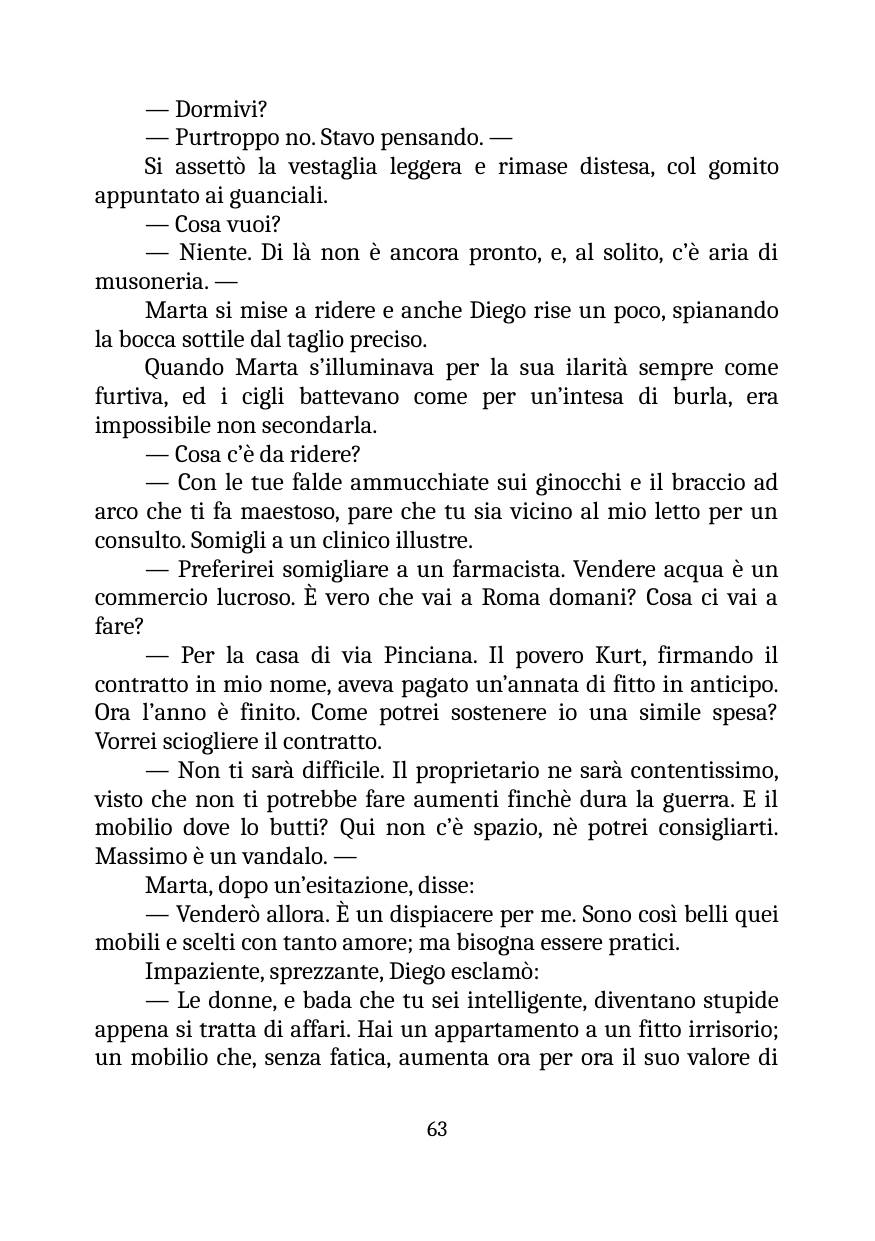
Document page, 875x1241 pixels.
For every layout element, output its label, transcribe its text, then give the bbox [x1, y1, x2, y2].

text — Dormivi? [94, 94, 779, 123]
text Quando Marta s’illuminava per la sua ilarità sempre come furtiva, ed i cigli battevano come per un’intesa di burla, era impossibile non secondarla. [94, 353, 779, 439]
text — Purtroppo no. Stavo pensando. — [94, 123, 779, 152]
text — Non ti sarà difficile. Il proprietario ne sarà contentissimo, visto che non ti potrebbe fare aumenti finchè dura la guerra. E il mobilio dove lo butti? Qui non c’è spazio, nè potrei consigliarti. Massimo è un vandalo. — [94, 756, 779, 871]
text Marta si mise a ridere e anche Diego rise un poco, spianando la bocca sottile dal taglio preciso. [94, 296, 779, 353]
text — Le donne, e bada che tu sei intelligente, diventano stupide appena si tratta di affari. Hai un appartamento a un fitto irrisorio; un mobilio che, senza fatica, aumenta ora per ora il suo valore di [94, 986, 779, 1072]
text — Cosa c’è da ridere? [94, 439, 779, 468]
text — Con le tue falde ammucchiate sui ginocchi e il braccio ad arco che ti fa maestoso, pare che tu sia vicino al mio letto per un consulto. Somigli a un clinico illustre. [94, 468, 779, 554]
text — Cosa vuoi? [94, 209, 779, 238]
text — Preferirei somigliare a un farmacista. Vendere acqua è un commercio lucroso. È vero che vai a Roma domani? Cosa ci vai a fare? [94, 554, 779, 641]
text Impaziente, sprezzante, Diego esclamò: [94, 957, 779, 986]
text — Niente. Di là non è ancora pronto, e, al solito, c’è aria di musoneria. — [94, 238, 779, 296]
text — Venderò allora. È un dispiacere per me. Sono così belli quei mobili e scelti con tanto amore; ma bisogna essere pratici. [94, 899, 779, 957]
text Marta, dopo un’esitazione, disse: [94, 871, 779, 899]
text — Per la casa di via Pinciana. Il povero Kurt, firmando il contratto in mio nome, aveva pagato un’annata di fitto in anticipo. Ora l’anno è finito. Come potrei sostenere io una simile spesa? Vorrei sciogliere il contratto. [94, 641, 779, 756]
text Si assettò la vestaglia leggera e rimase distesa, col gomito appuntato ai guanciali. [94, 152, 779, 209]
